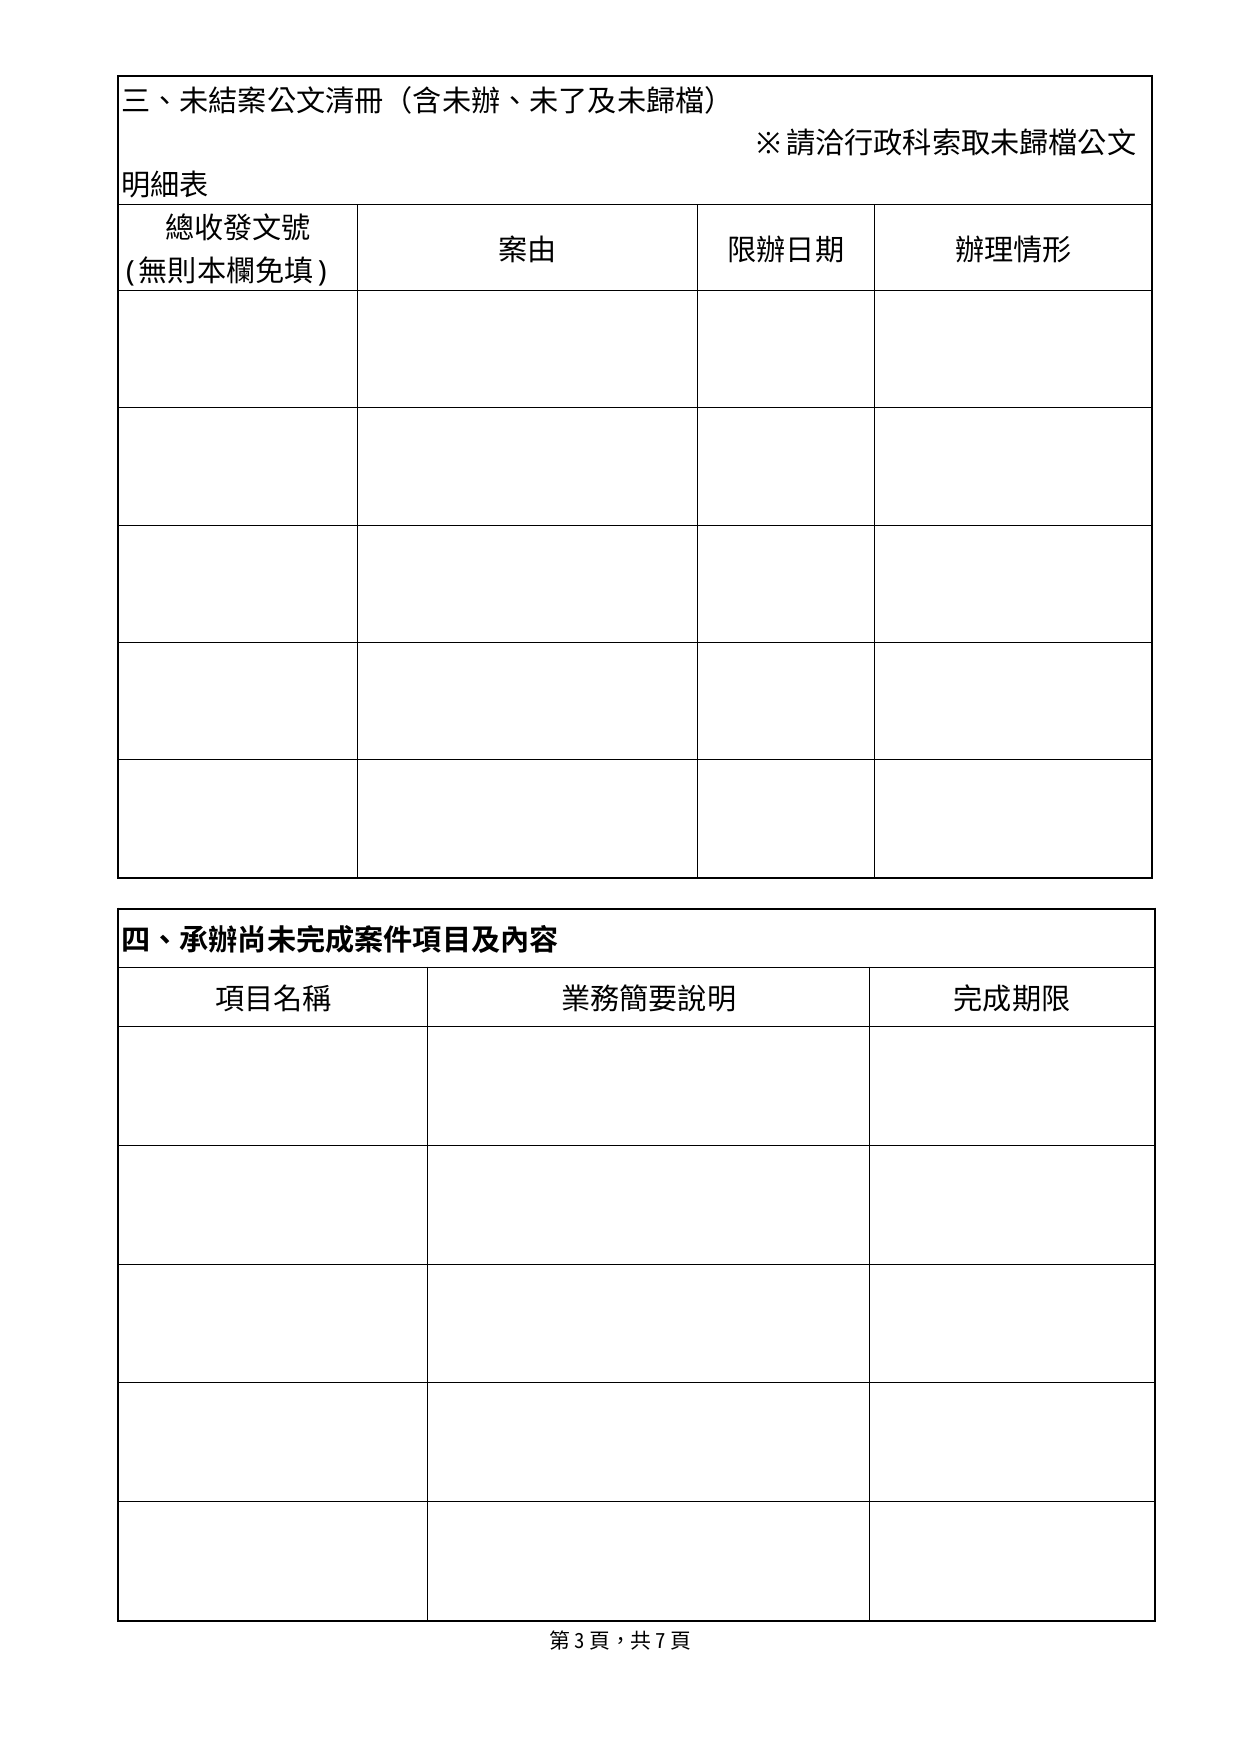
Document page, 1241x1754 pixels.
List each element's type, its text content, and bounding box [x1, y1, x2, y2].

table_cell [119, 643, 357, 759]
table_cell [428, 1383, 869, 1501]
table_cell [119, 291, 357, 407]
table_cell [358, 291, 697, 407]
table_cell [870, 1146, 1154, 1263]
table_cell [428, 1502, 869, 1620]
table_cell [358, 760, 697, 877]
table_cell [875, 291, 1151, 407]
table_cell [870, 1502, 1154, 1620]
table_cell [358, 526, 697, 642]
table_header 三、未結案公文清冊（含未辦、未了及未歸檔） ※請洽行政科索取未歸檔公文明細表 [119, 77, 1151, 204]
table_cell [358, 408, 697, 524]
table_cell [870, 1027, 1154, 1144]
table_cell 業務簡要說明 [428, 968, 869, 1026]
table_cell [698, 526, 874, 642]
table_cell [870, 1265, 1154, 1382]
table_cell 完成期限 [870, 968, 1154, 1026]
table_cell 總收發文號 (無則本欄免填) [119, 205, 357, 290]
table_cell [119, 526, 357, 642]
table_cell 辦理情形 [875, 205, 1151, 290]
table_cell [875, 643, 1151, 759]
table_cell [698, 291, 874, 407]
table_header 四、承辦尚未完成案件項目及內容 [119, 910, 1154, 967]
table_cell [428, 1146, 869, 1263]
table_cell 案由 [358, 205, 697, 290]
table_cell [698, 643, 874, 759]
table_cell [119, 760, 357, 877]
table_cell 項目名稱 [119, 968, 427, 1026]
table_cell [358, 643, 697, 759]
table_cell [119, 408, 357, 524]
table_cell [119, 1027, 427, 1144]
table_cell [875, 526, 1151, 642]
table_cell [875, 760, 1151, 877]
table_cell [698, 408, 874, 524]
table_cell [119, 1146, 427, 1263]
table_cell [875, 408, 1151, 524]
table_cell [698, 760, 874, 877]
table_cell [119, 1265, 427, 1382]
table_cell [119, 1502, 427, 1620]
table_cell [428, 1027, 869, 1144]
table_cell 限辦日期 [698, 205, 874, 290]
table_cell [870, 1383, 1154, 1501]
table_cell [119, 1383, 427, 1501]
table_cell [428, 1265, 869, 1382]
